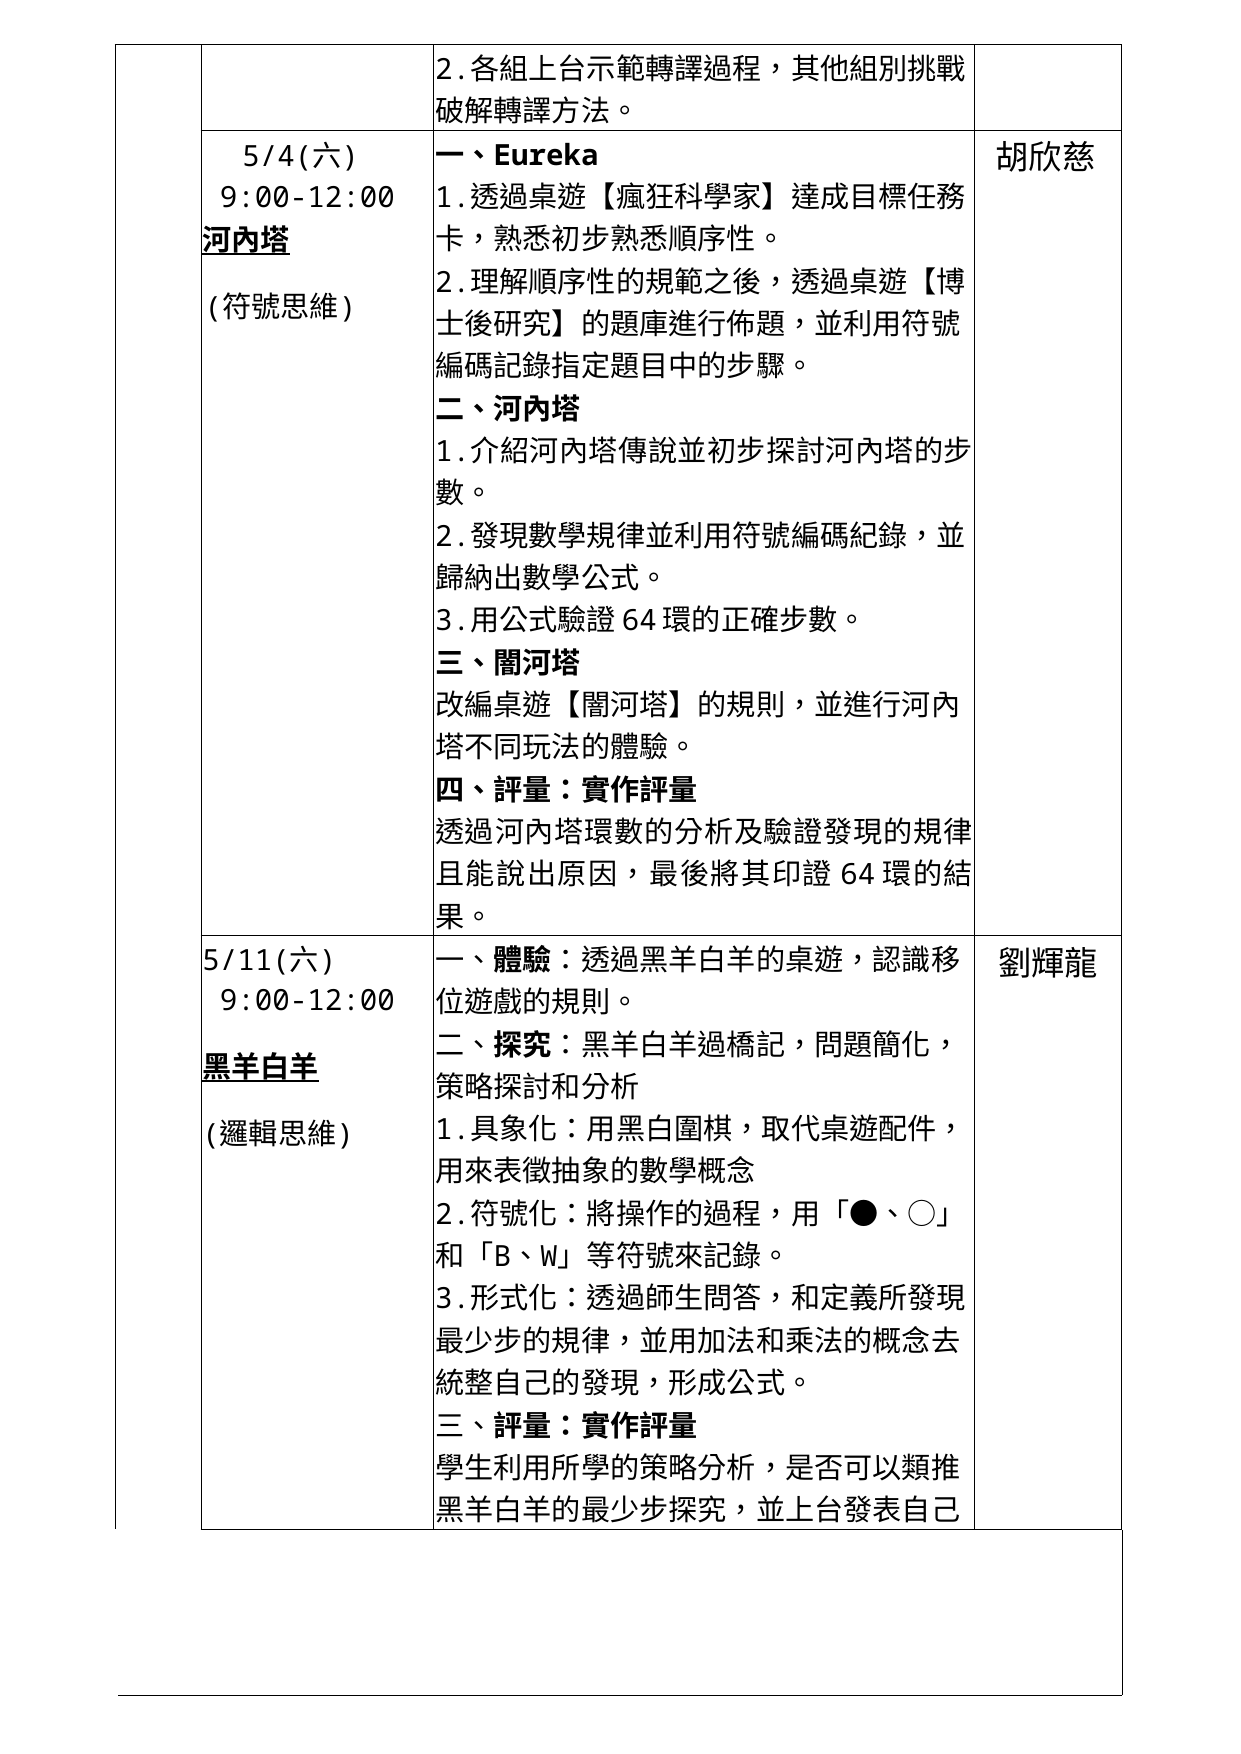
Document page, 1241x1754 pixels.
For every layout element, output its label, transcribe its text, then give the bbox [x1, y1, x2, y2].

table_cell 劉輝龍 [975, 936, 1121, 1529]
table_cell [202, 45, 433, 130]
table_cell 胡欣慈 [975, 131, 1121, 935]
table_cell 一、體驗：透過黑羊白羊的桌遊，認識移位遊戲的規則。 二、探究：黑羊白羊過橋記，問題簡化，策略探討和分析 1.具象化：用黑白圍棋，取代桌遊配件，用來表徵抽象的數學概念 2.符號化：將操作的過程，用「●、○」和「B、W」等符號來記錄。 3.形式化：透過師生問答，和定義所發現最少步的規律，並用加法和乘法的概念去統整自己的發現，形成公式。 三、評量：實作評量 學生利用所學的策略分析，是否可以類推黑羊白羊的最少步探究，並上台發表自己 [434, 936, 974, 1529]
table_cell 5/11(六) 9:00-12:00 黑羊白羊 (邏輯思維) [202, 936, 433, 1529]
table_cell 5/4(六) 9:00-12:00 河內塔 (符號思維) [202, 131, 433, 935]
table_cell 2.各組上台示範轉譯過程，其他組別挑戰破解轉譯方法。 [434, 45, 974, 130]
table_cell [116, 45, 201, 1529]
table_cell [975, 45, 1121, 130]
table_cell 一、Eureka 1.透過桌遊【瘋狂科學家】達成目標任務卡，熟悉初步熟悉順序性。 2.理解順序性的規範之後，透過桌遊【博士後研究】的題庫進行佈題，並利用符號編碼記錄指定題目中的步驟。 二、河內塔 1.介紹河內塔傳說並初步探討河內塔的步數。 2.發現數學規律並利用符號編碼紀錄，並歸納出數學公式。 3.用公式驗證64環的正確步數。 三、闇河塔 改編桌遊【闇河塔】的規則，並進行河內塔不同玩法的體驗。 四、評量：實作評量 透過河內塔環數的分析及驗證發現的規律且能說出原因，最後將其印證64環的結果。 [434, 131, 974, 935]
